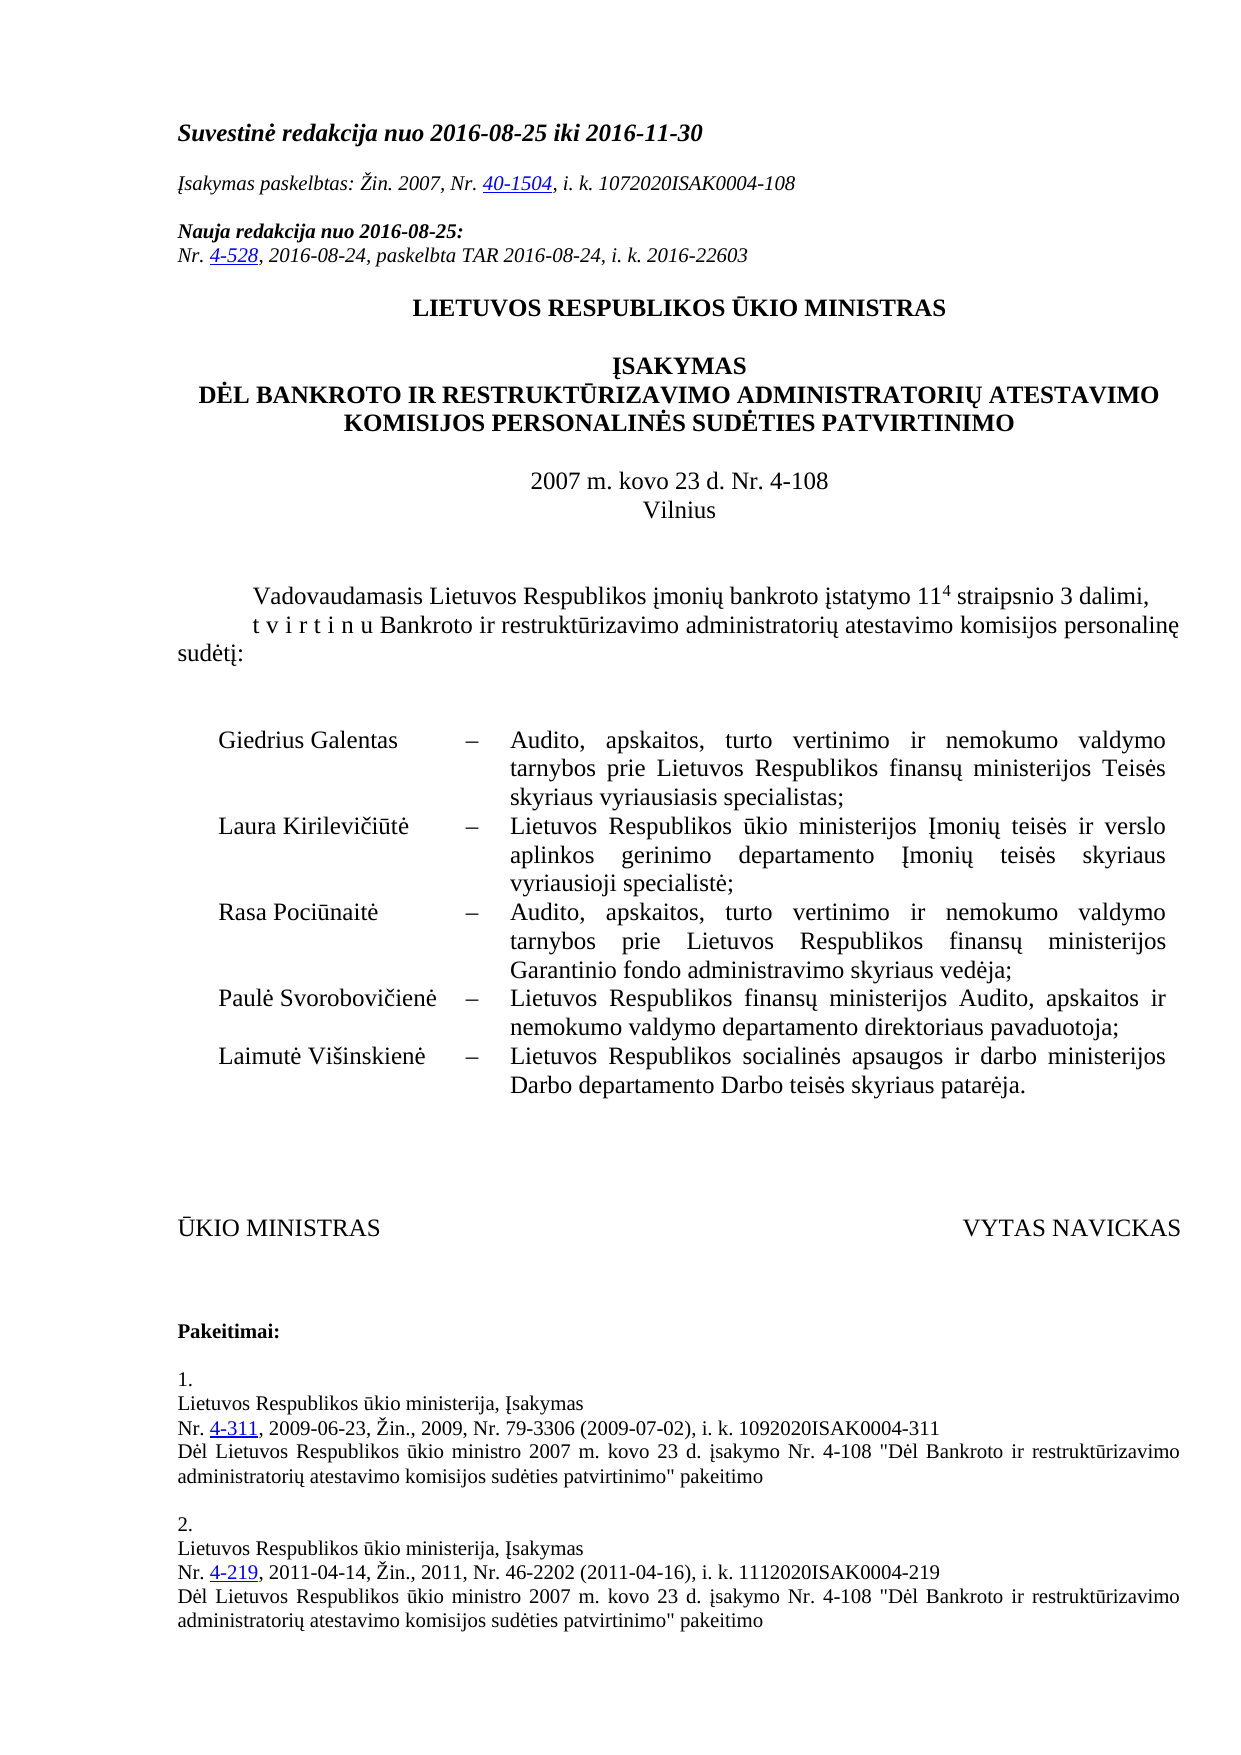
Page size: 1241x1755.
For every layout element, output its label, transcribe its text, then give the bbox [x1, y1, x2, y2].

text Dėl Lietuvos Respublikos ūkio ministro 2007 m. kovo 23 d. įsakymo Nr. 4-108 "Dėl Bankroto ir restruktūrizavimo administratorių atestavimo komisijos sudėties patvirtinimo" pakeitimo [177, 1584, 1181, 1632]
text Pakeitimai: [177, 1319, 1181, 1343]
table_cell – [454, 811, 498, 897]
table_cell Laimutė Višinskienė [177, 1041, 454, 1098]
text Nr. 4-311, 2009-06-23, Žin., 2009, Nr. 79-3306 (2009-07-02), i. k. 1092020ISAK0004-311 [177, 1415, 1181, 1439]
table_cell Lietuvos Respublikos ūkio ministerijos Įmonių teisės ir verslo aplinkos gerinimo departamento Įmonių teisės skyriaus vyriausioji specialistė; [499, 811, 1178, 897]
text Lietuvos Respublikos ūkio ministerija, Įsakymas [177, 1536, 1181, 1560]
text Lietuvos Respublikos ūkio ministerija, Įsakymas [177, 1391, 1181, 1415]
table_cell – [454, 984, 498, 1041]
text Vadovaudamasis Lietuvos Respublikos įmonių bankroto įstatymo 114 straipsnio 3 dalimi, [177, 581, 1181, 610]
table_header – [454, 725, 498, 811]
table_cell Audito, apskaitos, turto vertinimo ir nemokumo valdymo tarnybos prie Lietuvos Respublikos finansų ministerijos Garantinio fondo administravimo skyriaus vedėja; [499, 897, 1178, 983]
text 1. [177, 1367, 1181, 1391]
table_header Audito, apskaitos, turto vertinimo ir nemokumo valdymo tarnybos prie Lietuvos Respublikos finansų ministerijos Teisės skyriaus vyriausiasis specialistas; [499, 725, 1178, 811]
text ŪKIO MINISTRAS VYTAS NAVICKAS [177, 1213, 1181, 1242]
text Nr. 4-528, 2016-08-24, paskelbta TAR 2016-08-24, i. k. 2016-22603 [177, 243, 1181, 267]
text Nauja redakcija nuo 2016-08-25: [177, 219, 1181, 243]
text ĮSAKYMAS [177, 351, 1181, 380]
text Suvestinė redakcija nuo 2016-08-25 iki 2016-11-30 [177, 118, 1181, 147]
text Dėl Lietuvos Respublikos ūkio ministro 2007 m. kovo 23 d. įsakymo Nr. 4-108 "Dėl Bankroto ir restruktūrizavimo administratorių atestavimo komisijos sudėties patvirtinimo" pakeitimo [177, 1439, 1181, 1488]
table_header Giedrius Galentas [177, 725, 454, 811]
table_cell – [454, 1041, 498, 1098]
text t v i r t i n u Bankroto ir restruktūrizavimo administratorių atestavimo komisijos personalinę sudėtį: [177, 610, 1181, 667]
text 2007 m. kovo 23 d. Nr. 4-108 [177, 466, 1181, 495]
table_cell Rasa Pociūnaitė [177, 897, 454, 983]
text LIETUVOS RESPUBLIKOS ŪKIO MINISTRAS [177, 293, 1181, 322]
table_cell Paulė Svorobovičienė [177, 984, 454, 1041]
text Įsakymas paskelbtas: Žin. 2007, Nr. 40-1504, i. k. 1072020ISAK0004-108 [177, 171, 1181, 195]
text 2. [177, 1512, 1181, 1536]
table_cell – [454, 897, 498, 983]
text Nr. 4-219, 2011-04-14, Žin., 2011, Nr. 46-2202 (2011-04-16), i. k. 1112020ISAK0004-219 [177, 1560, 1181, 1584]
table_cell Lietuvos Respublikos socialinės apsaugos ir darbo ministerijos Darbo departamento Darbo teisės skyriaus patarėja. [499, 1041, 1178, 1098]
text dėl bankroto ir restruktūrizavimo administratorių atestavimo komisijos personalinės sudėties patvirtinimo [177, 380, 1181, 437]
table_cell Lietuvos Respublikos finansų ministerijos Audito, apskaitos ir nemokumo valdymo departamento direktoriaus pavaduotoja; [499, 984, 1178, 1041]
table_cell Laura Kirilevičiūtė [177, 811, 454, 897]
text Vilnius [177, 495, 1181, 523]
